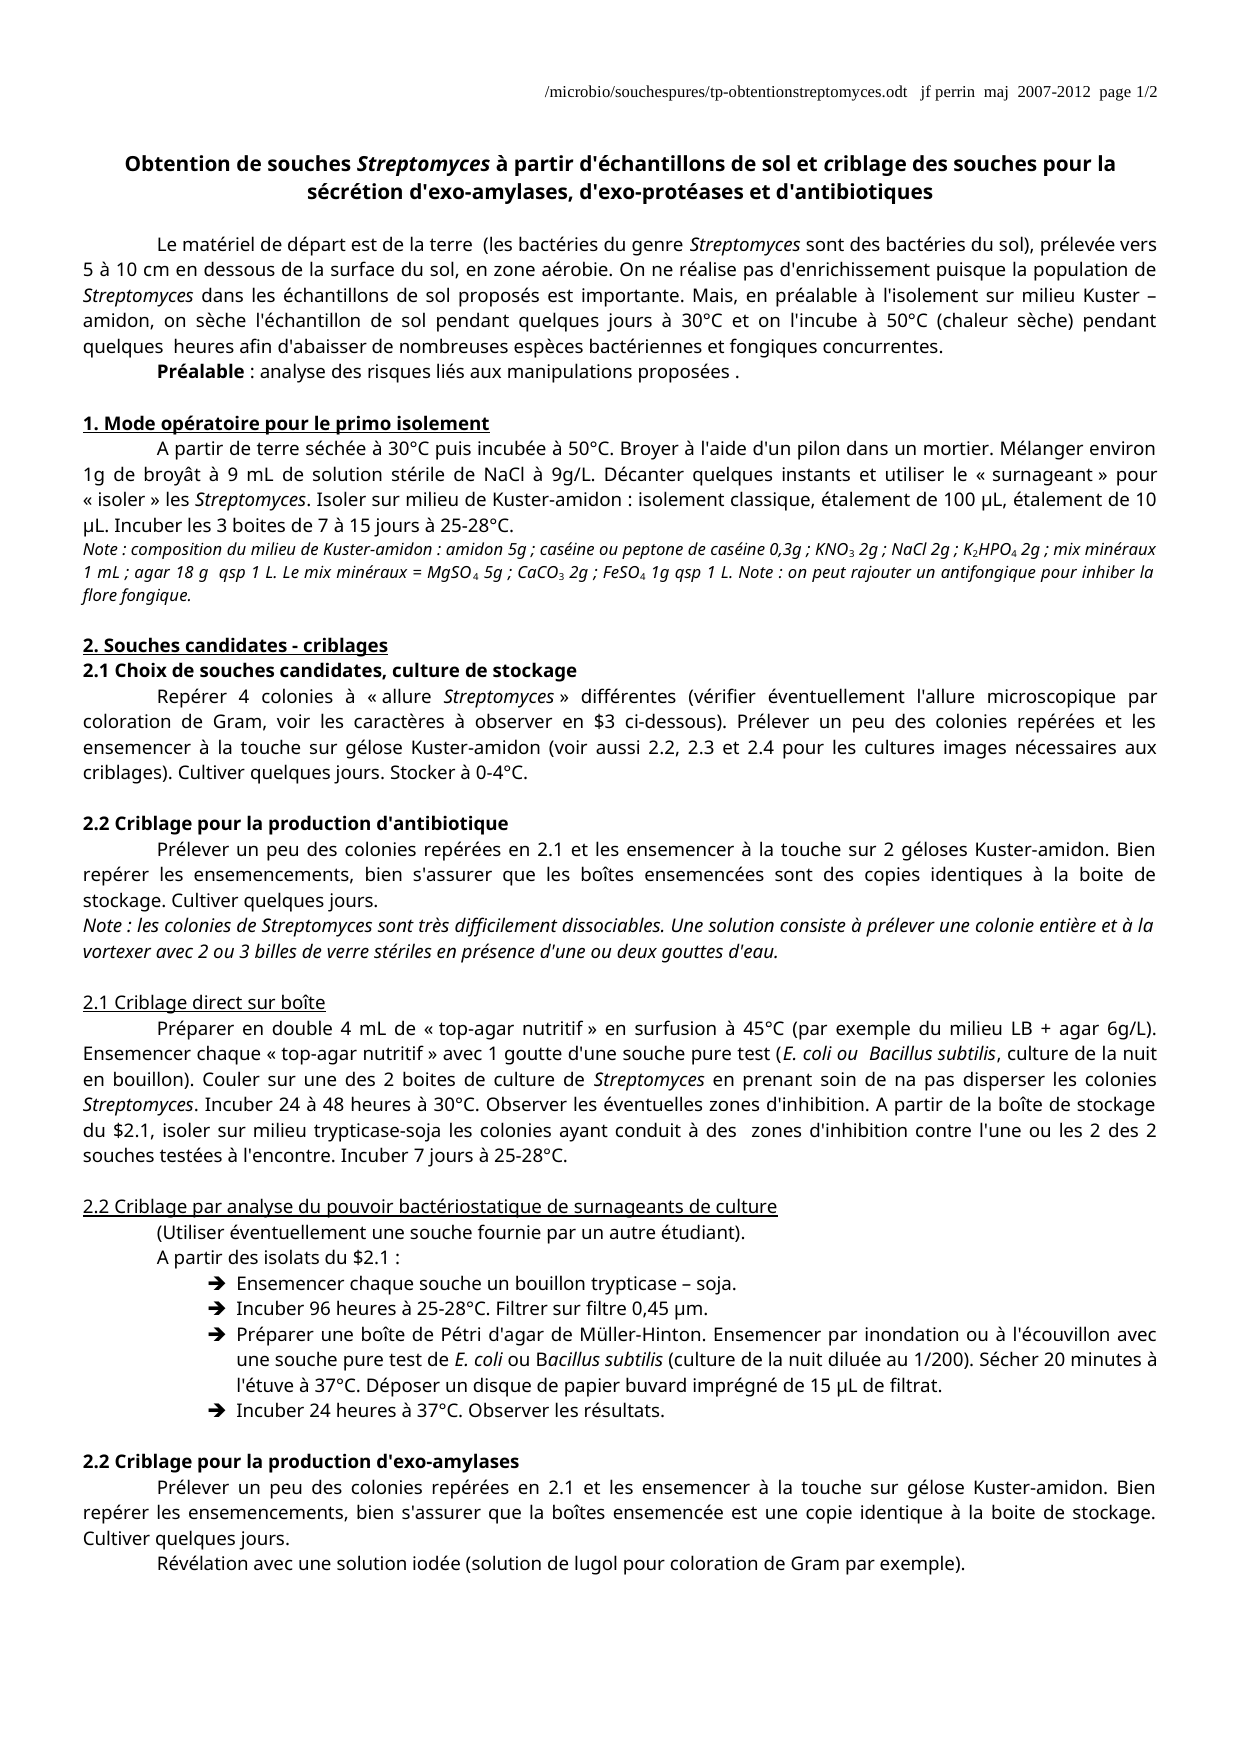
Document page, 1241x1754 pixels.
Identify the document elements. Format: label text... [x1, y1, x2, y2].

text Préparer en double 4 mL de « top-agar nutritif » en surfusion à 45°C (par exemple du milieu LB + agar 6g/L). Ensemencer chaque « top-agar nutritif » avec 1 goutte d'une souche pure test (E. coli ou Bacillus subtilis, culture de la nuit en bouillon). Couler sur une des 2 boites de culture de Streptomyces en prenant soin de na pas disperser les colonies Streptomyces. Incuber 24 à 48 heures à 30°C. Observer les éventuelles zones d'inhibition. A partir de la boîte de stockage du $2.1, isoler sur milieu trypticase-soja les colonies ayant conduit à des zones d'inhibition contre l'une ou les 2 des 2 souches testées à l'encontre. Incuber 7 jours à 25-28°C. [83, 1015, 1157, 1168]
text 1. Mode opératoire pour le primo isolement [83, 410, 1157, 435]
text 2.2 Criblage pour la production d'antibiotique [83, 811, 1157, 836]
text Obtention de souches Streptomyces à partir d'échantillons de sol et criblage des souches pour la sécrétion d'exo-amylases, d'exo-protéases et d'antibiotiques [83, 149, 1157, 206]
text Repérer 4 colonies à « allure Streptomyces » différentes (vérifier éventuellement l'allure microscopique par coloration de Gram, voir les caractères à observer en $3 ci-dessous). Prélever un peu des colonies repérées et les ensemencer à la touche sur gélose Kuster-amidon (voir aussi 2.2, 2.3 et 2.4 pour les cultures images nécessaires aux criblages). Cultiver quelques jours. Stocker à 0-4°C. [83, 683, 1157, 785]
text 2. Souches candidates - criblages [83, 632, 1157, 658]
text Prélever un peu des colonies repérées en 2.1 et les ensemencer à la touche sur 2 géloses Kuster-amidon. Bien repérer les ensemencements, bien s'assurer que les boîtes ensemencées sont des copies identiques à la boite de stockage. Cultiver quelques jours. [83, 836, 1157, 913]
text Prélever un peu des colonies repérées en 2.1 et les ensemencer à la touche sur gélose Kuster-amidon. Bien repérer les ensemencements, bien s'assurer que la boîtes ensemencée est une copie identique à la boite de stockage. Cultiver quelques jours. [83, 1474, 1157, 1551]
text A partir de terre séchée à 30°C puis incubée à 50°C. Broyer à l'aide d'un pilon dans un mortier. Mélanger environ 1g de broyât à 9 mL de solution stérile de NaCl à 9g/L. Décanter quelques instants et utiliser le « surnageant » pour « isoler » les Streptomyces. Isoler sur milieu de Kuster-amidon : isolement classique, étalement de 100 µL, étalement de 10 µL. Incuber les 3 boites de 7 à 15 jours à 25-28°C. [83, 435, 1157, 537]
text Note : composition du milieu de Kuster-amidon : amidon 5g ; caséine ou peptone de caséine 0,3g ; KNO3 2g ; NaCl 2g ; K2HPO4 2g ; mix minéraux 1 mL ; agar 18 g qsp 1 L. Le mix minéraux = MgSO4 5g ; CaCO3 2g ; FeSO4 1g qsp 1 L. Note : on peut rajouter un antifongique pour inhiber la flore fongique. [83, 537, 1157, 607]
text 2.1 Choix de souches candidates, culture de stockage [83, 658, 1157, 683]
text 2.2 Criblage pour la production d'exo-amylases [83, 1449, 1157, 1474]
text A partir des isolats du $2.1 : [83, 1244, 1157, 1270]
list Incuber 96 heures à 25-28°C. Filtrer sur filtre 0,45 µm. [207, 1296, 1157, 1321]
list Ensemencer chaque souche un bouillon trypticase – soja. [207, 1270, 1157, 1296]
list Incuber 24 heures à 37°C. Observer les résultats. [207, 1398, 1157, 1423]
text 2.1 Criblage direct sur boîte [83, 989, 1157, 1015]
list Préparer une boîte de Pétri d'agar de Müller-Hinton. Ensemencer par inondation ou à l'écouvillon avec une souche pure test de E. coli ou Bacillus subtilis (culture de la nuit diluée au 1/200). Sécher 20 minutes à l'étuve à 37°C. Déposer un disque de papier buvard imprégné de 15 µL de filtrat. [207, 1321, 1157, 1398]
text Préalable : analyse des risques liés aux manipulations proposées . [83, 359, 1157, 384]
text Révélation avec une solution iodée (solution de lugol pour coloration de Gram par exemple). [83, 1551, 1157, 1576]
text Note : les colonies de Streptomyces sont très difficilement dissociables. Une solution consiste à prélever une colonie entière et à la vortexer avec 2 ou 3 billes de verre stériles en présence d'une ou deux gouttes d'eau. [83, 913, 1157, 964]
text Le matériel de départ est de la terre (les bactéries du genre Streptomyces sont des bactéries du sol), prélevée vers 5 à 10 cm en dessous de la surface du sol, en zone aérobie. On ne réalise pas d'enrichissement puisque la population de Streptomyces dans les échantillons de sol proposés est importante. Mais, en préalable à l'isolement sur milieu Kuster – amidon, on sèche l'échantillon de sol pendant quelques jours à 30°C et on l'incube à 50°C (chaleur sèche) pendant quelques heures afin d'abaisser de nombreuses espèces bactériennes et fongiques concurrentes. [83, 231, 1157, 359]
text (Utiliser éventuellement une souche fournie par un autre étudiant). [83, 1219, 1157, 1244]
text 2.2 Criblage par analyse du pouvoir bactériostatique de surnageants de culture [83, 1193, 1157, 1219]
